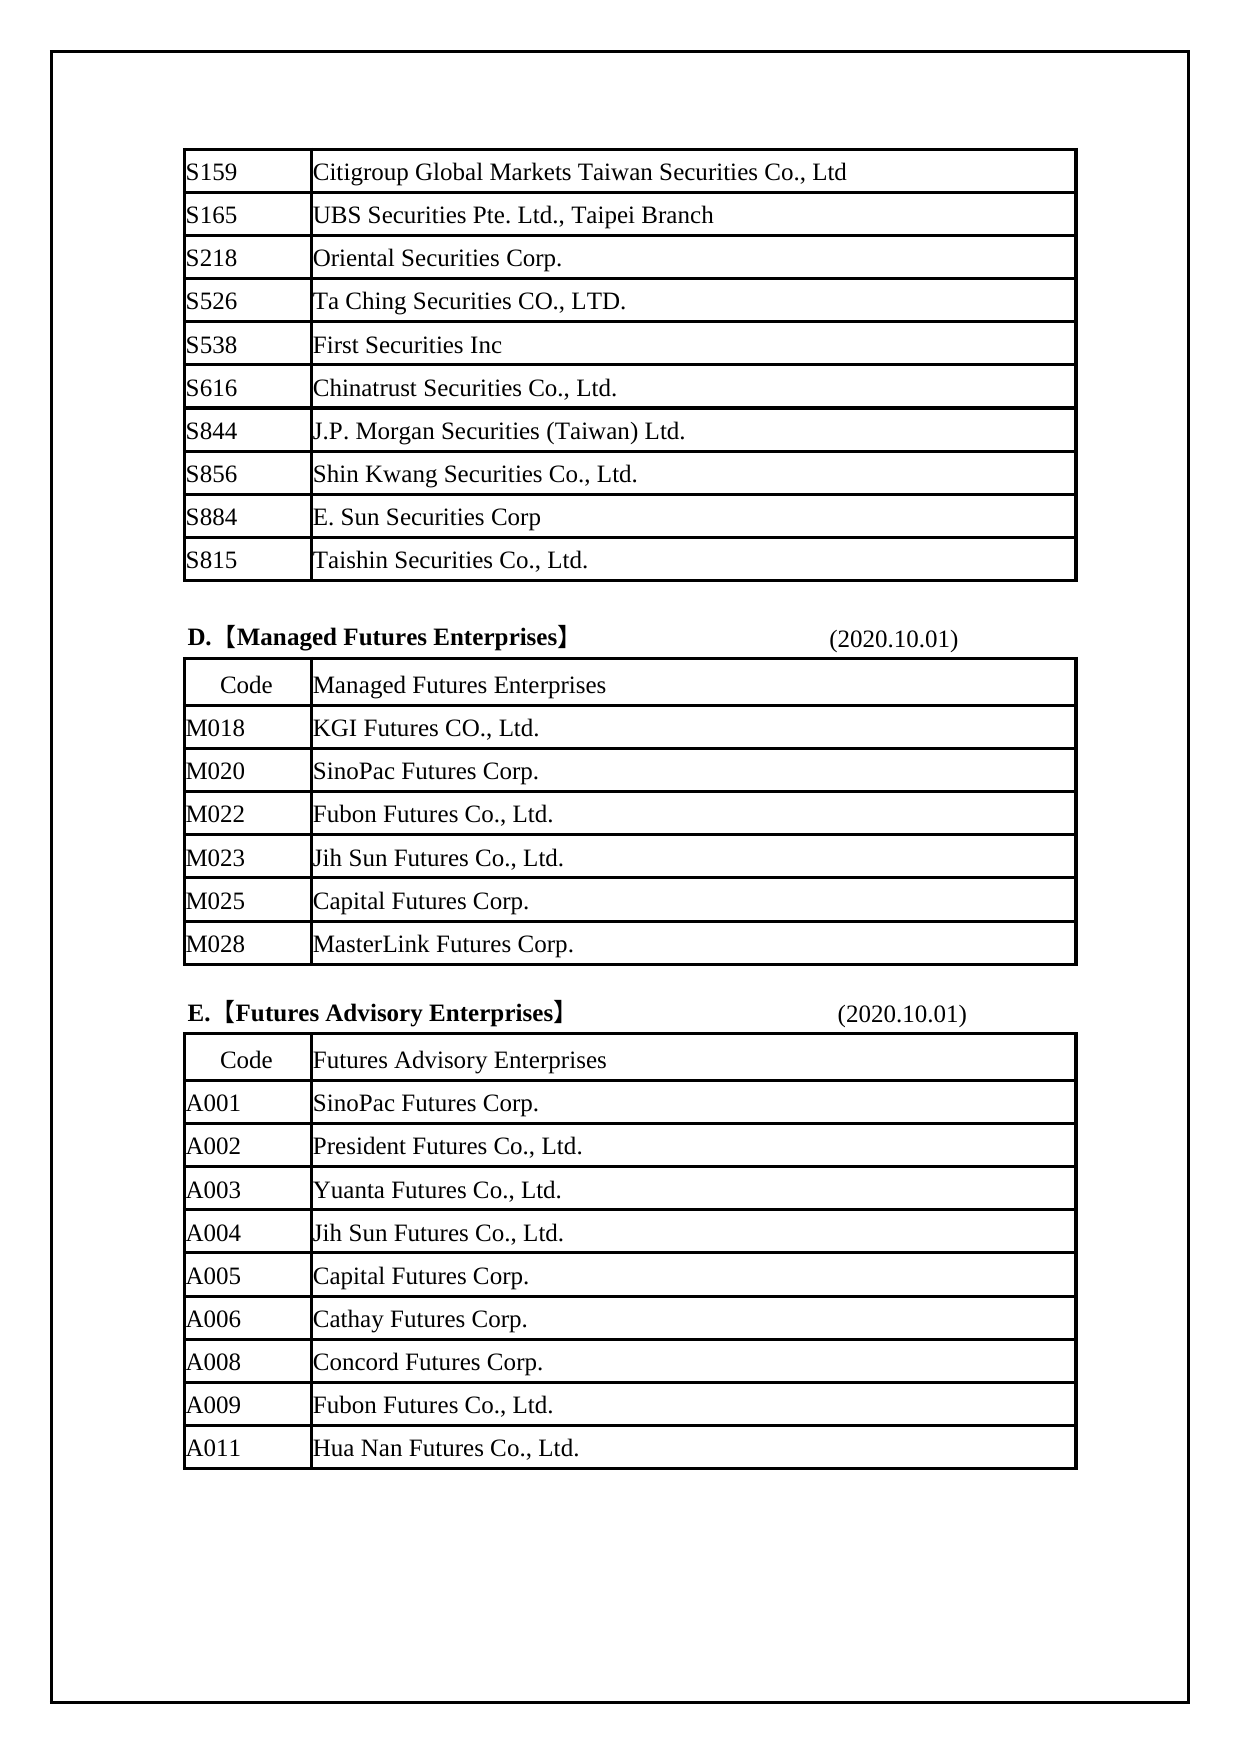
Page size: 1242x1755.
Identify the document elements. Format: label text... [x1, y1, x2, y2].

table_cell M025 [186, 879, 310, 919]
table_cell A004 [186, 1211, 310, 1251]
table_cell S165 [186, 194, 310, 234]
table_cell Capital Futures Corp. [313, 879, 1074, 919]
table_cell A011 [186, 1427, 310, 1467]
table_cell Concord Futures Corp. [313, 1341, 1074, 1381]
table_cell S884 [186, 496, 310, 536]
table_cell S616 [186, 366, 310, 406]
table_cell S844 [186, 410, 310, 449]
table_cell S526 [186, 280, 310, 320]
table_cell President Futures Co., Ltd. [313, 1125, 1074, 1165]
table_cell A001 [186, 1082, 310, 1122]
table_cell UBS Securities Pte. Ltd., Taipei Branch [313, 194, 1074, 234]
table_cell M022 [186, 793, 310, 833]
table_cell M023 [186, 836, 310, 876]
table_cell Chinatrust Securities Co., Ltd. [313, 366, 1074, 406]
table_cell S815 [186, 539, 310, 579]
table_cell A009 [186, 1384, 310, 1424]
table_cell J.P. Morgan Securities (Taiwan) Ltd. [313, 410, 1074, 449]
table_cell KGI Futures CO., Ltd. [313, 707, 1074, 747]
table_header Futures Advisory Enterprises [313, 1035, 1074, 1079]
table_cell M018 [186, 707, 310, 747]
table_header Managed Futures Enterprises [313, 660, 1074, 704]
table_header Citigroup Global Markets Taiwan Securities Co., Ltd [313, 151, 1074, 191]
table_header Code [186, 1035, 310, 1079]
table_cell M028 [186, 923, 310, 963]
table_cell S856 [186, 453, 310, 493]
table_cell Jih Sun Futures Co., Ltd. [313, 1211, 1074, 1251]
table_cell Fubon Futures Co., Ltd. [313, 793, 1074, 833]
table_header S159 [186, 151, 310, 191]
table_cell Capital Futures Corp. [313, 1254, 1074, 1294]
table_cell Oriental Securities Corp. [313, 237, 1074, 277]
table_cell SinoPac Futures Corp. [313, 750, 1074, 790]
table_cell Yuanta Futures Co., Ltd. [313, 1168, 1074, 1208]
table_cell Hua Nan Futures Co., Ltd. [313, 1427, 1074, 1467]
table_cell Shin Kwang Securities Co., Ltd. [313, 453, 1074, 493]
table_cell Fubon Futures Co., Ltd. [313, 1384, 1074, 1424]
table_cell First Securities Inc [313, 323, 1074, 363]
table_cell Taishin Securities Co., Ltd. [313, 539, 1074, 579]
table_cell A008 [186, 1341, 310, 1381]
table_cell A002 [186, 1125, 310, 1165]
table_cell SinoPac Futures Corp. [313, 1082, 1074, 1122]
table_cell Cathay Futures Corp. [313, 1298, 1074, 1337]
table_cell MasterLink Futures Corp. [313, 923, 1074, 963]
table_cell S538 [186, 323, 310, 363]
table_cell A003 [186, 1168, 310, 1208]
text D.【Managed Futures Enterprises】 (2020.10.01) [187, 620, 1094, 651]
table_cell E. Sun Securities Corp [313, 496, 1074, 536]
text E.【Futures Advisory Enterprises】 (2020.10.01) [187, 995, 1094, 1027]
table_cell M020 [186, 750, 310, 790]
table_cell A006 [186, 1298, 310, 1337]
table_cell Ta Ching Securities CO., LTD. [313, 280, 1074, 320]
table_cell Jih Sun Futures Co., Ltd. [313, 836, 1074, 876]
table_cell S218 [186, 237, 310, 277]
table_cell A005 [186, 1254, 310, 1294]
table_header Code [186, 660, 310, 704]
